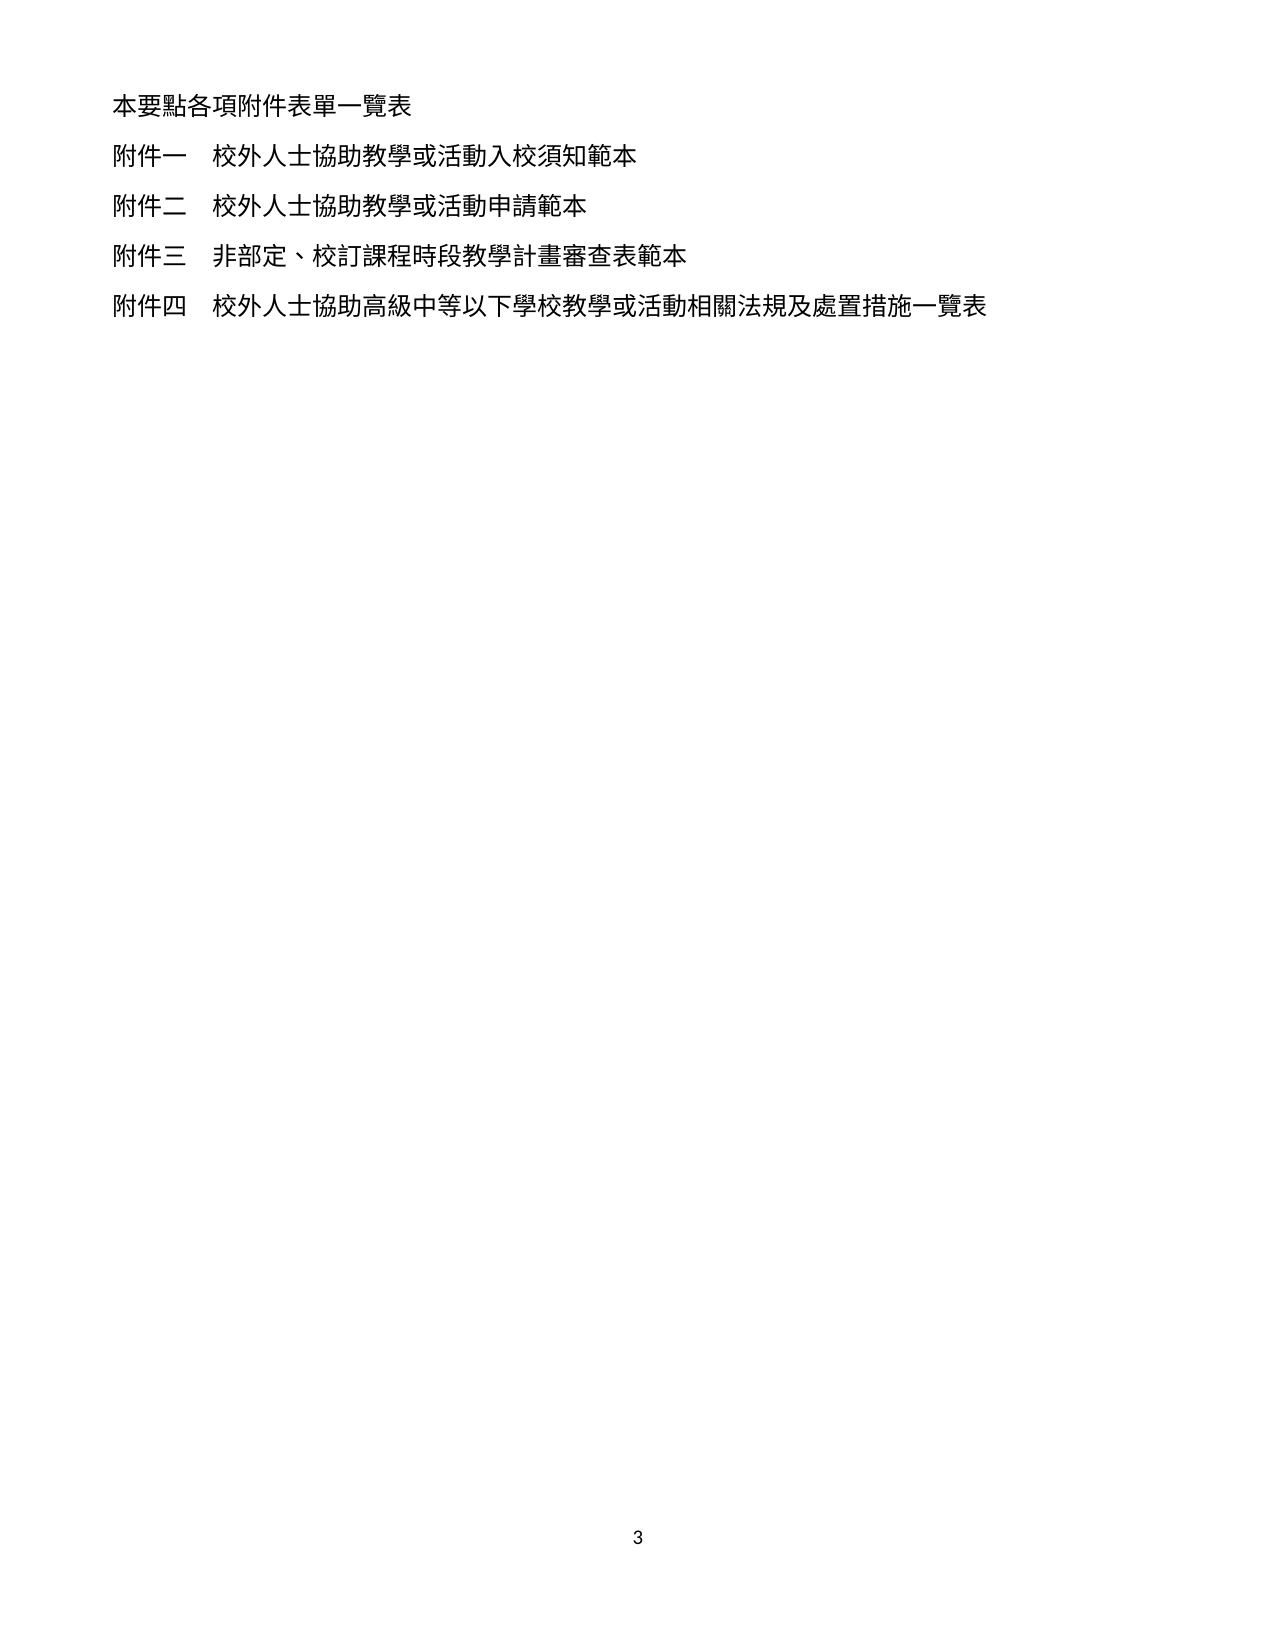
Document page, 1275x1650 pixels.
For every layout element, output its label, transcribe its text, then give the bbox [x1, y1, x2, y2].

text 附件三 非部定、校訂課程時段教學計畫審查表範本 [112, 225, 1162, 275]
text 本要點各項附件表單一覽表 [112, 75, 1162, 125]
text 附件四 校外人士協助高級中等以下學校教學或活動相關法規及處置措施一覽表 [112, 275, 1162, 325]
text 附件二 校外人士協助教學或活動申請範本 [112, 175, 1162, 225]
text 附件一 校外人士協助教學或活動入校須知範本 [112, 125, 1162, 175]
